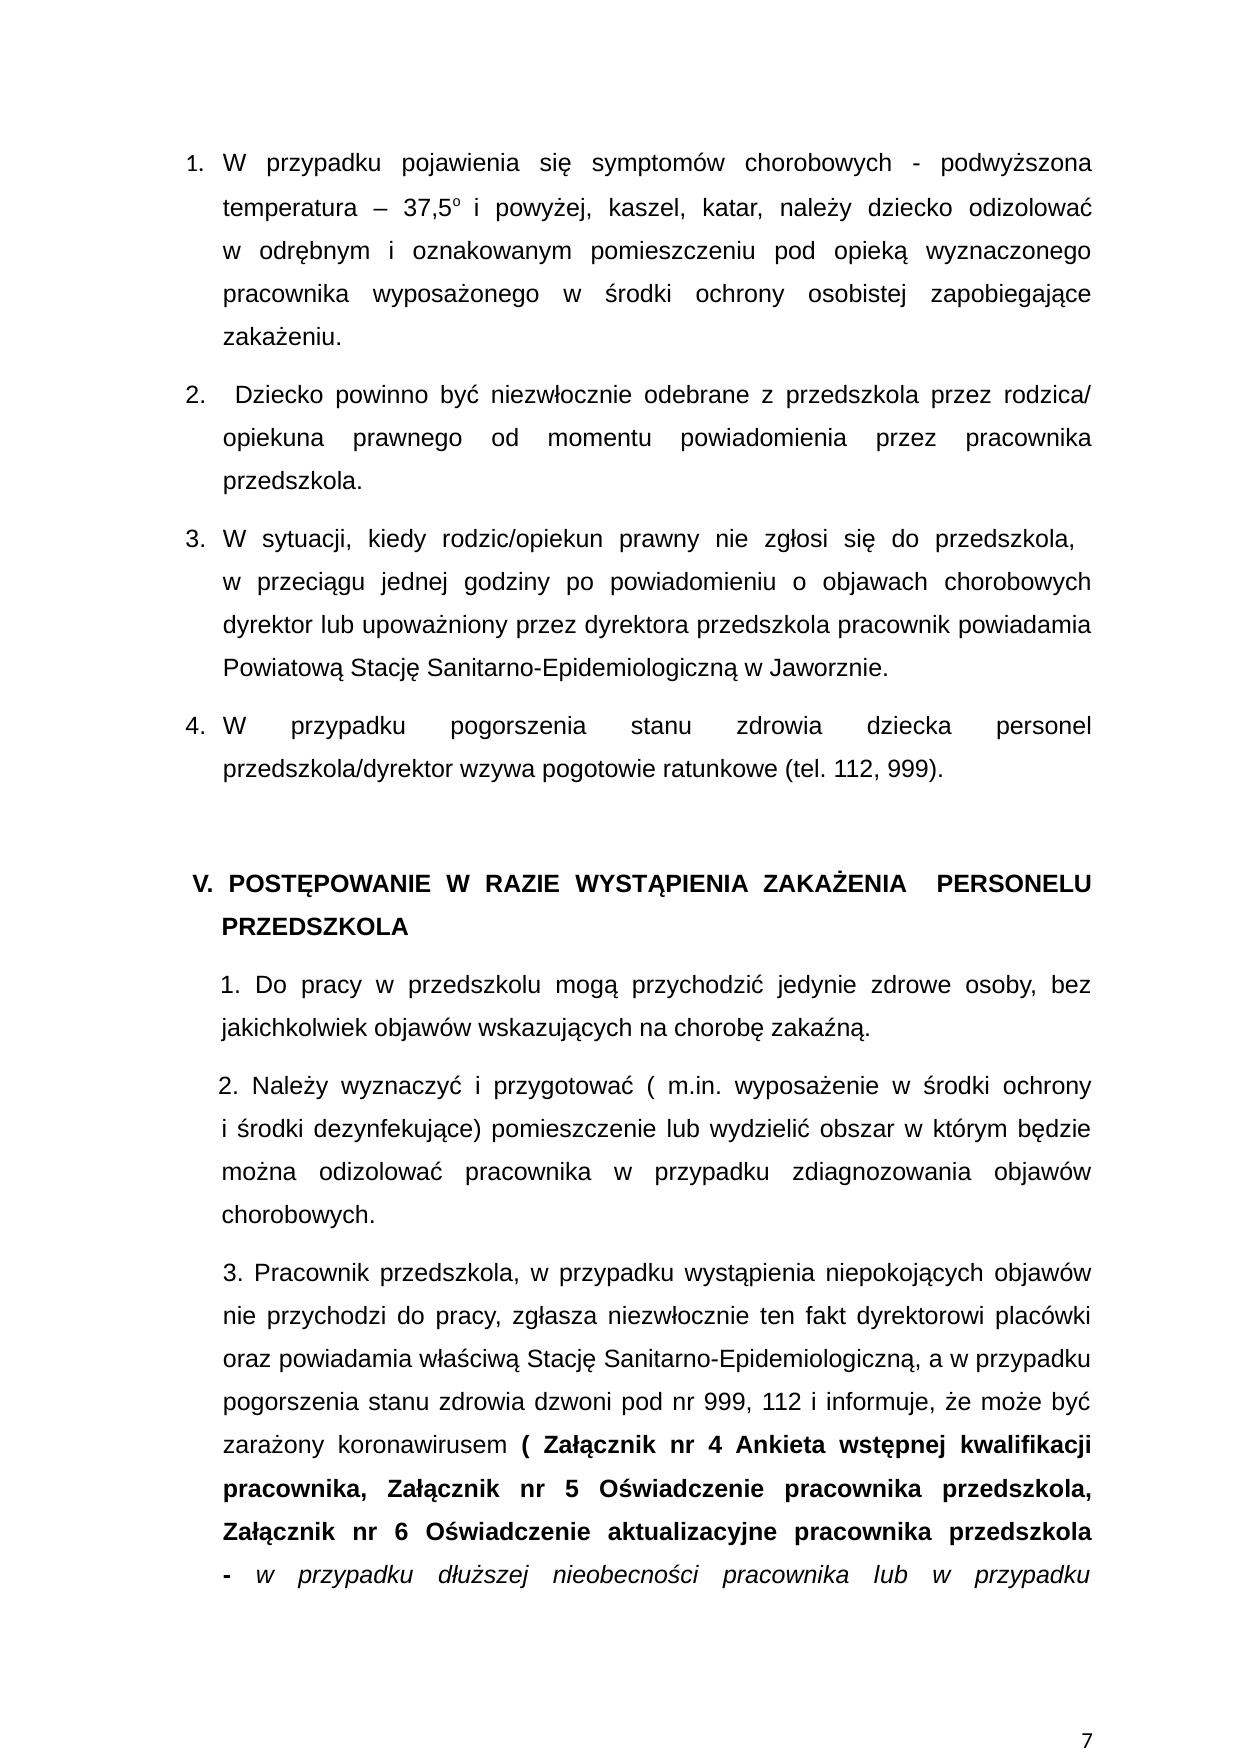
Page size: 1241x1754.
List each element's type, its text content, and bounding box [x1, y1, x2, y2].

text 3. Pracownik przedszkola, w przypadku wystąpienia niepokojących objawów nie przychodzi do pracy, zgłasza niezwłocznie ten fakt dyrektorowi placówki oraz powiadamia właściwą Stację Sanitarno-Epidemiologiczną, a w przypadku pogorszenia stanu zdrowia dzwoni pod nr 999, 112 i informuje, że może być zarażony koronawirusem ( Załącznik nr 4 Ankieta wstępnej kwalifikacji pracownika, Załącznik nr 5 Oświadczenie pracownika przedszkola, Załącznik nr 6 Oświadczenie aktualizacyjne pracownika przedszkola - w przypadku dłuższej nieobecności pracownika lub w przypadku [223, 1258, 1093, 1588]
text 2. Należy wyznaczyć i przygotować ( m.in. wyposażenie w środki ochrony i środki dezynfekujące) pomieszczenie lub wydzielić obszar w którym będzie można odizolować pracownika w przypadku zdiagnozowania objawów chorobowych. [192, 1071, 1093, 1229]
list W sytuacji, kiedy rodzic/opiekun prawny nie zgłosi się do przedszkola, w przeciągu jednej godziny po powiadomieniu o objawach chorobowych dyrektor lub upoważniony przez dyrektora przedszkola pracownik powiadamia Powiatową Stację Sanitarno-Epidemiologiczną w Jaworznie. [185, 523, 1093, 682]
list W przypadku pogorszenia stanu zdrowia dziecka personel przedszkola/dyrektor wzywa pogotowie ratunkowe (tel. 112, 999). [185, 711, 1093, 782]
text V. POSTĘPOWANIE W RAZIE WYSTĄPIENIA ZAKAŻENIA PERSONELU PRZEDSZKOLA [192, 869, 1093, 941]
text 1. Do pracy w przedszkolu mogą przychodzić jedynie zdrowe osoby, bez jakichkolwiek objawów wskazujących na chorobę zakaźną. [192, 970, 1093, 1042]
list Dziecko powinno być niezwłocznie odebrane z przedszkola przez rodzica/ opiekuna prawnego od momentu powiadomienia przez pracownika przedszkola. [185, 379, 1093, 494]
list W przypadku pojawienia się symptomów chorobowych - podwyższona temperatura – 37,5o i powyżej, kaszel, katar, należy dziecko odizolować w odrębnym i oznakowanym pomieszczeniu pod opieką wyznaczonego pracownika wyposażonego w środki ochrony osobistej zapobiegające zakażeniu. [185, 148, 1093, 351]
